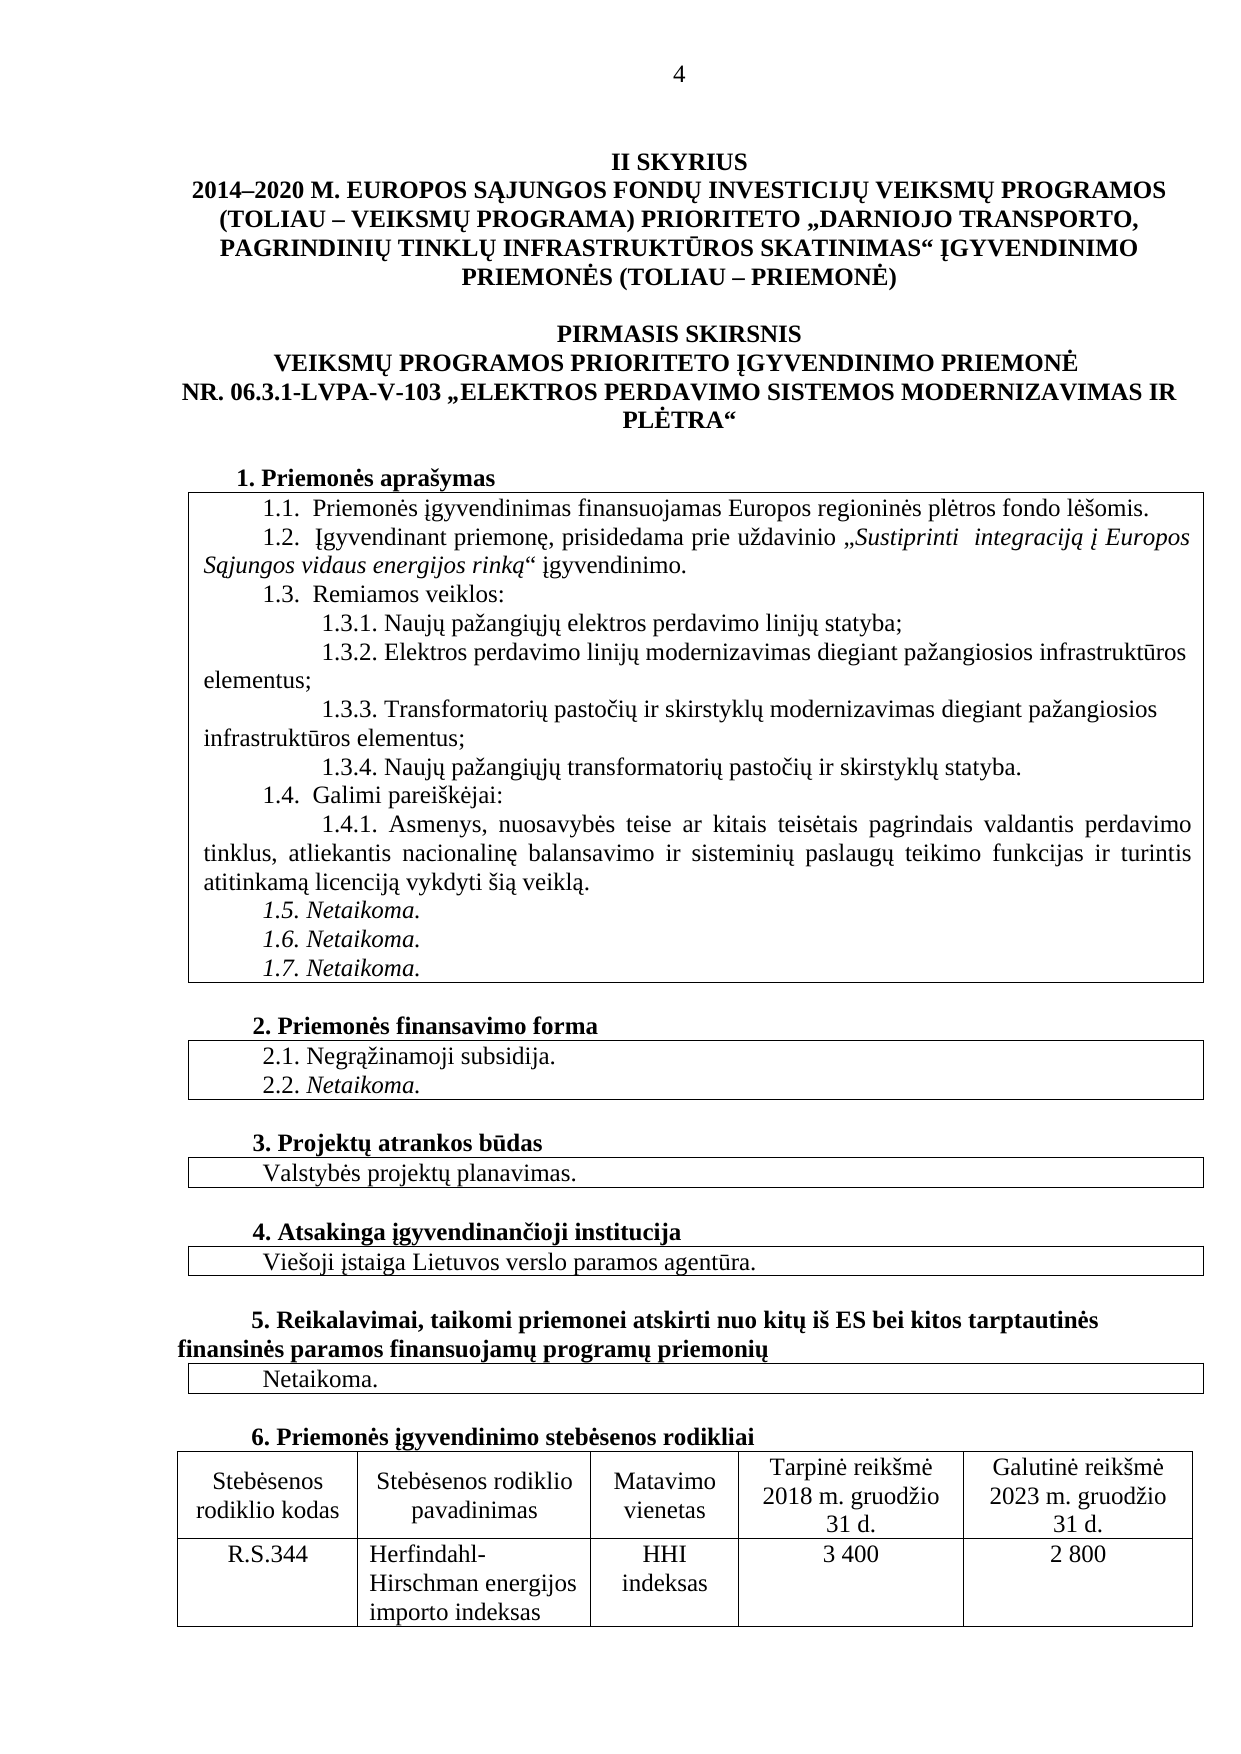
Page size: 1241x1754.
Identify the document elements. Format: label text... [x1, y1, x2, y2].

table_header Matavimo vienetas [591, 1452, 738, 1538]
table_header Stebėsenos rodiklio pavadinimas [358, 1452, 590, 1538]
table_header 2.1. Negrąžinamoji subsidija. 2.2. Netaikoma. [189, 1041, 1203, 1099]
table_header Galutinė reikšmė 2023 m. gruodžio 31 d. [964, 1452, 1192, 1538]
table_cell 1.4. Galimi pareiškėjai: 1.4.1. Asmenys, nuosavybės teise ar kitais teisėtais pagrindais valdantis perdavimo tinklus, atliekantis nacionalinę balansavimo ir sisteminių paslaugų teikimo funkcijas ir turintis atitinkamą licenciją vykdyti šią veiklą. 1.5. Netaikoma. 1.6. Netaikoma. 1.7. Netaikoma. [189, 780, 1203, 982]
text 6. Priemonės įgyvendinimo stebėsenos rodikliai [177, 1422, 1181, 1451]
table_cell R.S.344 [178, 1539, 357, 1626]
text 3. Projektų atrankos būdas [177, 1128, 1181, 1157]
table_cell Herfindahl-Hirschman energijos importo indeksas [358, 1539, 590, 1626]
table_cell 3 400 [739, 1539, 963, 1626]
table_header Netaikoma. [189, 1364, 1203, 1392]
text 2. Priemonės finansavimo forma [177, 1011, 1181, 1040]
text II SKYRIUS [177, 147, 1181, 176]
text NR. 06.3.1-LVPA-V-103 „Elektros perdavimo sistemos modernizavimas ir plėtra“ [177, 377, 1181, 434]
table_cell 1.2. Įgyvendinant priemonę, prisidedama prie uždavinio „Sustiprinti integraciją į Europos Sąjungos vidaus energijos rinką“ įgyvendinimo. [189, 522, 1203, 579]
table_header Valstybės projektų planavimas. [189, 1158, 1203, 1187]
table_header 1.1. Priemonės įgyvendinimas finansuojamas Europos regioninės plėtros fondo lėšomis. [189, 493, 1203, 522]
table_cell HHI indeksas [591, 1539, 738, 1626]
text 1. Priemonės aprašymas [177, 463, 1181, 492]
text VEIKSMŲ PROGRAMOS PRIORITETO ĮGYVENDINIMO PRIEMONĖ [177, 348, 1181, 377]
text PIRMASIS SKIRSNIS [177, 319, 1181, 348]
table_cell 2 800 [964, 1539, 1192, 1626]
table_header Viešoji įstaiga Lietuvos verslo paramos agentūra. [189, 1247, 1203, 1275]
table_header Tarpinė reikšmė 2018 m. gruodžio 31 d. [739, 1452, 963, 1538]
table_cell 1.3. Remiamos veiklos: 1.3.1. Naujų pažangiųjų elektros perdavimo linijų statyba; 1.3.2. Elektros perdavimo linijų modernizavimas diegiant pažangiosios infrastruktūros elementus; 1.3.3. Transformatorių pastočių ir skirstyklų modernizavimas diegiant pažangiosios infrastruktūros elementus; 1.3.4. Naujų pažangiųjų transformatorių pastočių ir skirstyklų statyba. [189, 579, 1203, 780]
text 4. Atsakinga įgyvendinančioji institucija [177, 1217, 1181, 1246]
table_header Stebėsenos rodiklio kodas [178, 1452, 357, 1538]
text 2014–2020 M. EUROPOS SĄJUNGOS FONDŲ INVESTICIJŲ VEIKSMŲ PROGRAMOS (TOLIAU – VEIKSMŲ PROGRAMA) PRIORITETO „DARNIOJO TRANSPORTO, PAGRINDINIŲ TINKLŲ INFRASTRUKTŪROS SKATINIMAS“ ĮGYVENDINIMO PRIEMONĖS (TOLIAU – PRIEMONĖ) [177, 176, 1181, 291]
text 5. Reikalavimai, taikomi priemonei atskirti nuo kitų iš ES bei kitos tarptautinės finansinės paramos finansuojamų programų priemonių [177, 1305, 1181, 1363]
